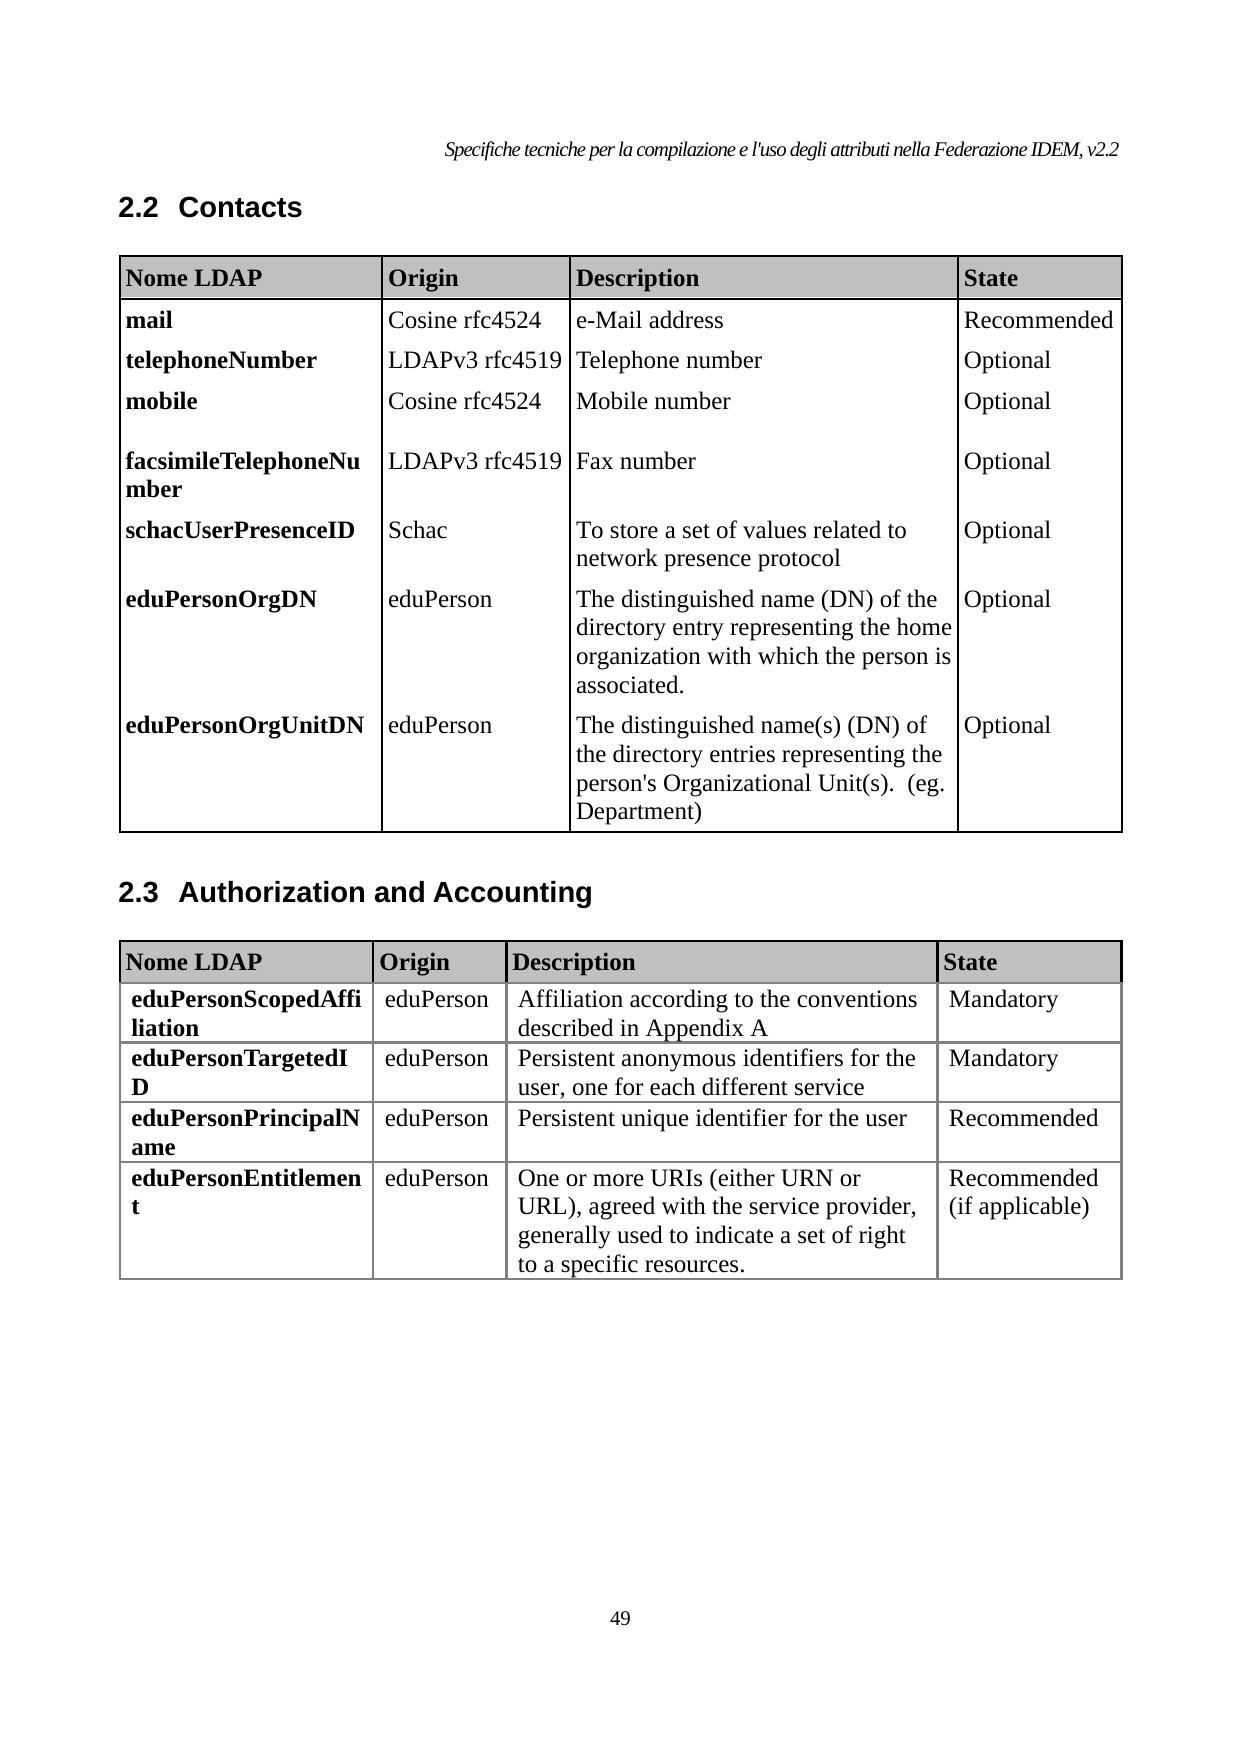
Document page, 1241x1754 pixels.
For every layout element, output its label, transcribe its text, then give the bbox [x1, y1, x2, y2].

table_cell mail [121, 300, 381, 340]
table_cell mobile [121, 380, 381, 440]
table_cell Optional [959, 440, 1121, 509]
table_cell eduPersonOrgUnitDN [121, 705, 381, 831]
table_header Nome LDAP [121, 257, 381, 297]
table_cell eduPerson [374, 1163, 505, 1278]
table_cell eduPersonOrgDN [121, 578, 381, 704]
table_cell eduPersonPrincipalName [121, 1103, 372, 1161]
table_cell Recommended (if applicable) [939, 1163, 1120, 1278]
table_cell eduPerson [383, 578, 569, 704]
table_cell facsimileTelephoneNumber [121, 440, 381, 509]
table_cell Recommended [959, 300, 1121, 340]
table_cell telephoneNumber [121, 340, 381, 380]
table_cell The distinguished name(s) (DN) of the directory entries representing the person's Organizational Unit(s). (eg. Department) [571, 705, 957, 831]
table_cell Optional [959, 340, 1121, 380]
table_cell Fax number [571, 440, 957, 509]
table_cell Cosine rfc4524 [383, 300, 569, 340]
table_header State [939, 942, 1120, 982]
table_cell The distinguished name (DN) of the directory entry representing the home organization with which the person is associated. [571, 578, 957, 704]
table_header Description [571, 257, 957, 297]
table_cell LDAPv3 rfc4519 [383, 340, 569, 380]
table_cell Mandatory [939, 1044, 1120, 1101]
table_cell e-Mail address [571, 300, 957, 340]
table_cell LDAPv3 rfc4519 [383, 440, 569, 509]
table_cell Cosine rfc4524 [383, 380, 569, 440]
table_cell eduPerson [374, 1103, 505, 1161]
table_cell Affiliation according to the conventions described in Appendix A [508, 984, 936, 1041]
table_header Origin [383, 257, 569, 297]
table_header Origin [374, 942, 505, 982]
table_header Nome LDAP [121, 942, 372, 982]
table_cell One or more URIs (either URN or URL), agreed with the service provider, generally used to indicate a set of right to a specific resources. [508, 1163, 936, 1278]
subtitle Contacts [118, 190, 1122, 224]
table_cell Optional [959, 380, 1121, 440]
table_cell To store a set of values related to network presence protocol [571, 509, 957, 578]
table_cell Optional [959, 705, 1121, 831]
table_cell Optional [959, 578, 1121, 704]
table_cell Telephone number [571, 340, 957, 380]
table_header State [959, 257, 1121, 297]
table_cell eduPersonEntitlement [121, 1163, 372, 1278]
table_cell Persistent unique identifier for the user [508, 1103, 936, 1161]
table_cell Optional [959, 509, 1121, 578]
table_cell Mobile number [571, 380, 957, 440]
table_cell eduPerson [374, 984, 505, 1041]
table_cell eduPerson [383, 705, 569, 831]
table_cell eduPersonTargetedID [121, 1044, 372, 1101]
table_cell eduPerson [374, 1044, 505, 1101]
table_cell eduPersonScopedAffiliation [121, 984, 372, 1041]
table_cell Recommended [939, 1103, 1120, 1161]
subtitle Authorization and Accounting [118, 875, 1122, 908]
table_cell Schac [383, 509, 569, 578]
table_cell Mandatory [939, 984, 1120, 1041]
table_cell schacUserPresenceID [121, 509, 381, 578]
table_header Description [508, 942, 936, 982]
table_cell Persistent anonymous identifiers for the user, one for each different service [508, 1044, 936, 1101]
